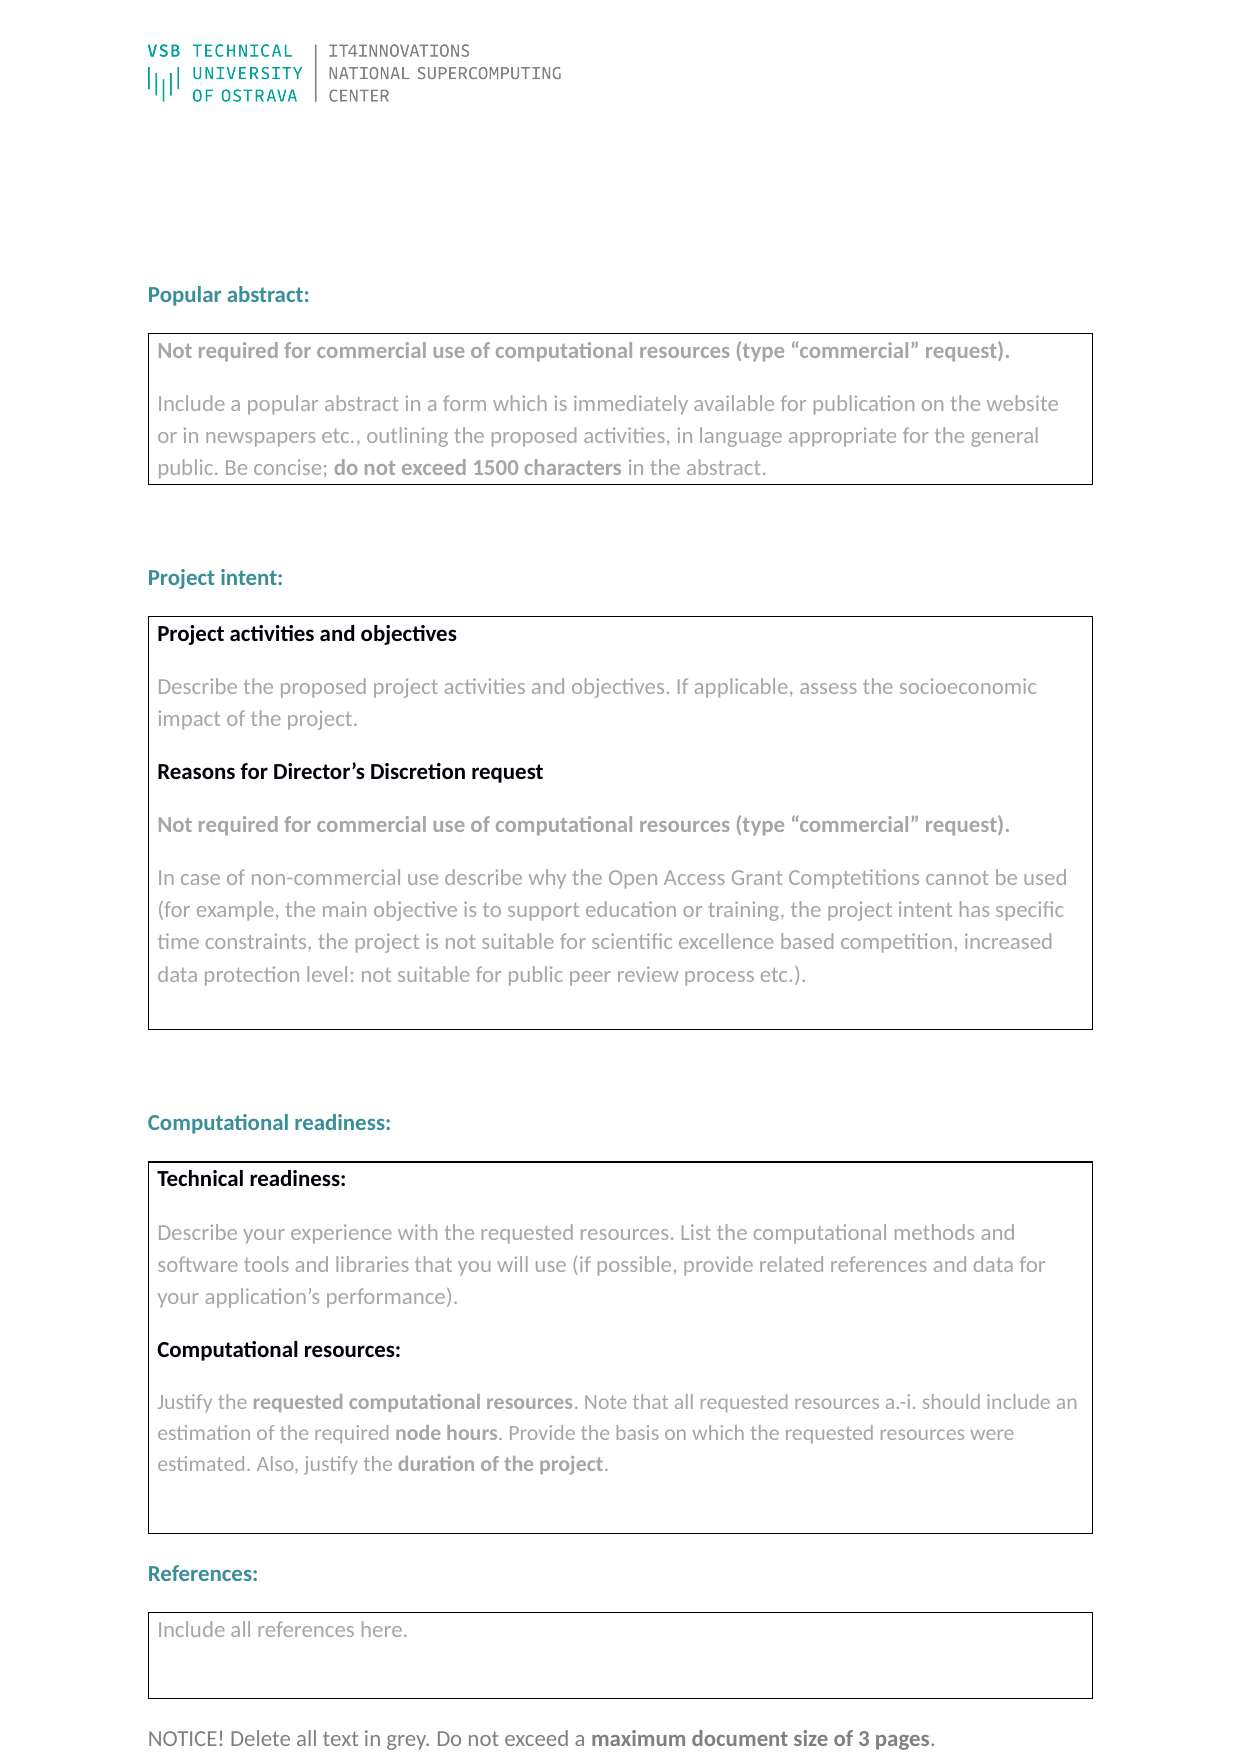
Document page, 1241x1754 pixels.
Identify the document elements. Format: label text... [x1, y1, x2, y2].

text Computational readiness: [148, 1108, 1093, 1136]
text Describe the proposed project activities and objectives. If applicable, assess the socioeconomic impact of the project. [149, 669, 1092, 732]
text Project intent: [148, 563, 1093, 591]
text Reasons for Director’s Discretion request [149, 754, 1092, 785]
text Describe your experience with the requested resources. List the computational methods and software tools and libraries that you will use (if possible, provide related references and data for your application’s performance). [149, 1214, 1092, 1310]
text Not required for commercial use of computational resources (type “commercial” request). [149, 807, 1092, 838]
text Technical readiness: [149, 1163, 1092, 1193]
text Computational resources: [149, 1332, 1092, 1363]
text References: [148, 1559, 1093, 1587]
text Popular abstract: [148, 280, 1093, 308]
text Project activities and objectives [149, 617, 1092, 647]
text Include all references here. [149, 1613, 1092, 1643]
text Include a popular abstract in a form which is immediately available for publication on the website or in newspapers etc., outlining the proposed activities, in language appropriate for the general public. Be concise; do not exceed 1500 characters in the abstract. [149, 386, 1092, 484]
text NOTICE! Delete all text in grey. Do not exceed a maximum document size of 3 pages. [148, 1724, 1093, 1752]
text Not required for commercial use of computational resources (type “commercial” request). [149, 334, 1092, 364]
text In case of non-commercial use describe why the Open Access Grant Comptetitions cannot be used (for example, the main objective is to support education or training, the project intent has specific time constraints, the project is not suitable for scientific excellence based competition, increased data protection level: not suitable for public peer review process etc.). [149, 860, 1092, 1029]
text Justify the requested computational resources. Note that all requested resources a.-i. should include an estimation of the required node hours. Provide the basis on which the requested resources were estimated. Also, justify the duration of the project. [149, 1385, 1092, 1477]
